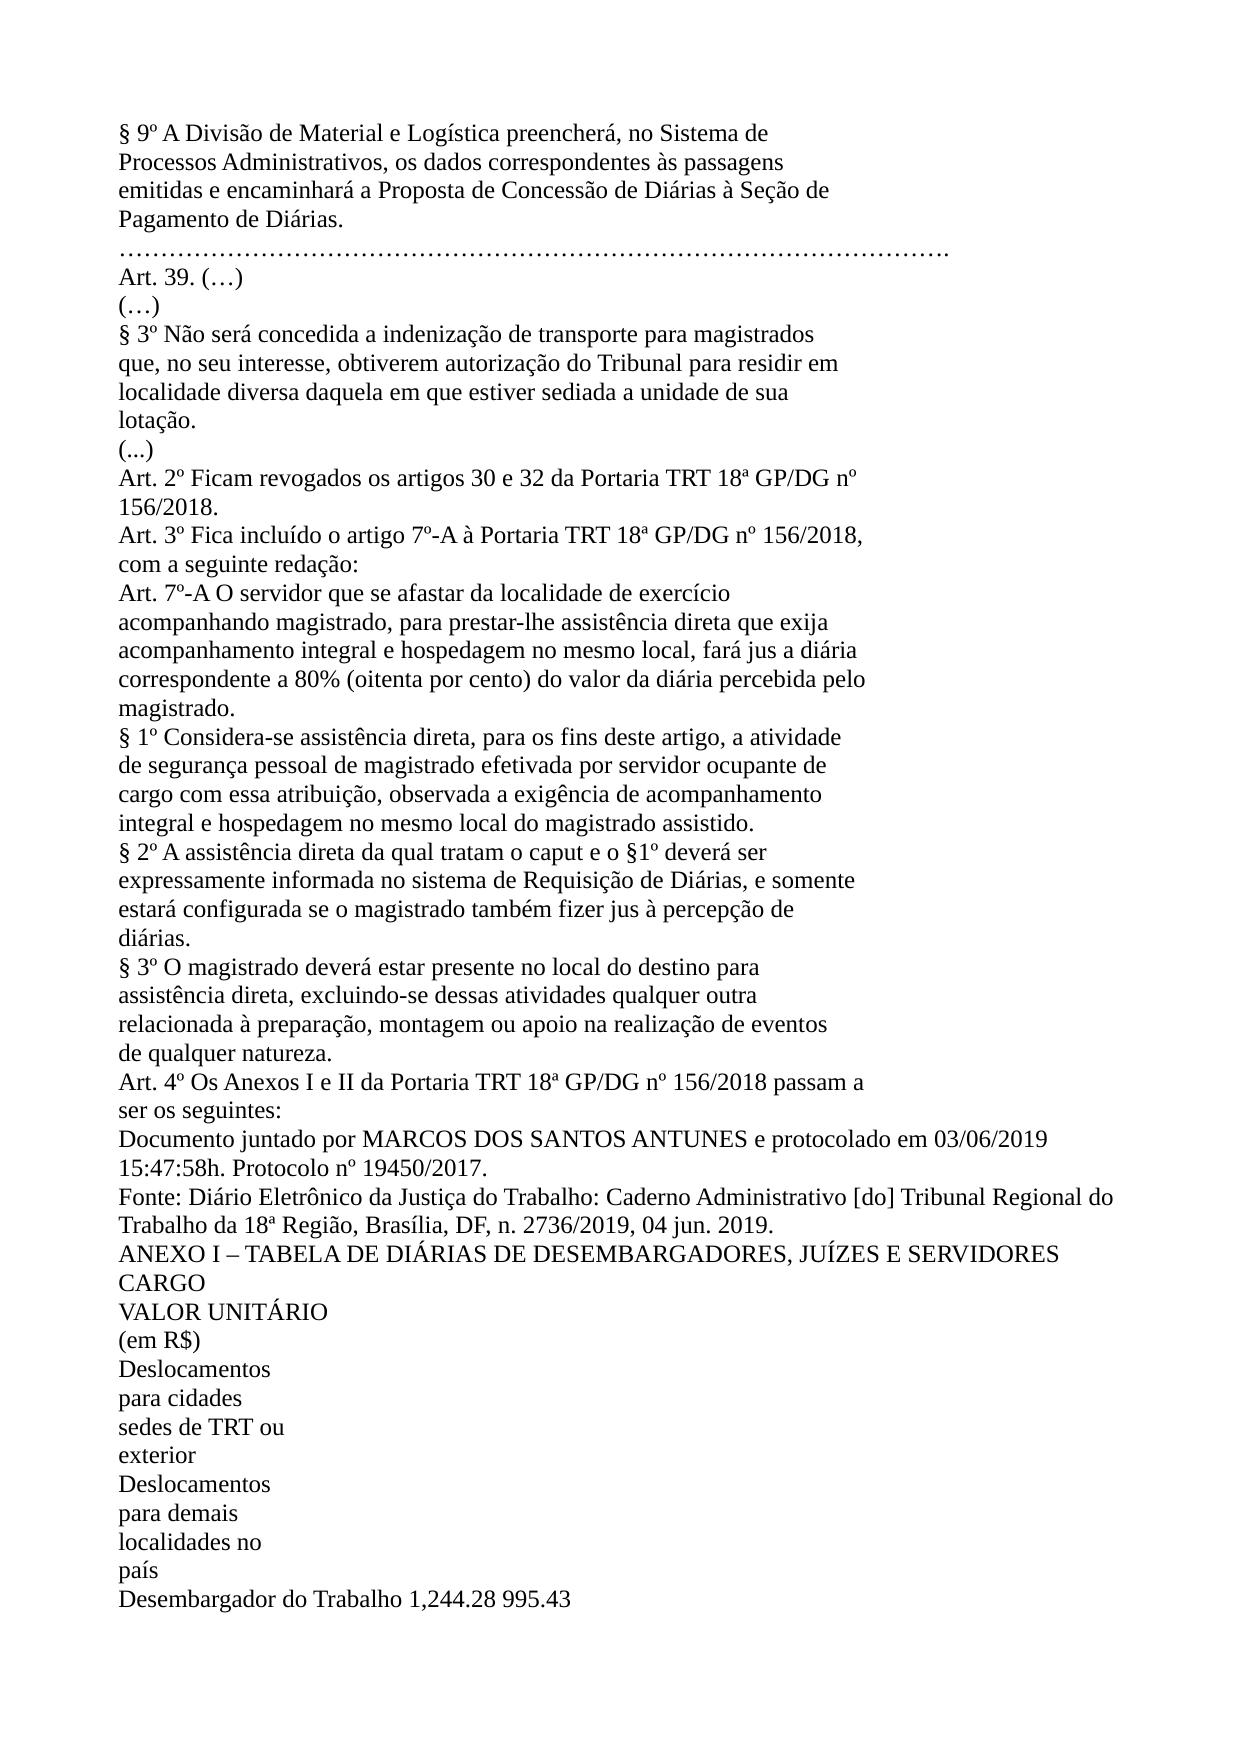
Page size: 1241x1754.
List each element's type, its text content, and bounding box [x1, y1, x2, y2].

text correspondente a 80% (oitenta por cento) do valor da diária percebida pelo [118, 664, 1122, 693]
text localidades no [118, 1527, 1122, 1556]
text Pagamento de Diárias. [118, 204, 1122, 233]
text § 3º O magistrado deverá estar presente no local do destino para [118, 952, 1122, 981]
text de qualquer natureza. [118, 1038, 1122, 1067]
text para cidades [118, 1383, 1122, 1412]
text exterior [118, 1441, 1122, 1469]
text Art. 3º Fica incluído o artigo 7º-A à Portaria TRT 18ª GP/DG nº 156/2018, [118, 521, 1122, 549]
text integral e hospedagem no mesmo local do magistrado assistido. [118, 808, 1122, 837]
text Art. 2º Ficam revogados os artigos 30 e 32 da Portaria TRT 18ª GP/DG nº [118, 463, 1122, 492]
text ANEXO I – TABELA DE DIÁRIAS DE DESEMBARGADORES, JUÍZES E SERVIDORES [118, 1239, 1122, 1268]
text sedes de TRT ou [118, 1412, 1122, 1441]
text ………………………………………………………………………………………. [118, 233, 1122, 262]
text Art. 4º Os Anexos I e II da Portaria TRT 18ª GP/DG nº 156/2018 passam a [118, 1067, 1122, 1096]
text Art. 7º-A O servidor que se afastar da localidade de exercício [118, 578, 1122, 607]
text § 2º A assistência direta da qual tratam o caput e o §1º deverá ser [118, 837, 1122, 866]
text Deslocamentos [118, 1354, 1122, 1383]
text Deslocamentos [118, 1469, 1122, 1498]
text emitidas e encaminhará a Proposta de Concessão de Diárias à Seção de [118, 176, 1122, 204]
text de segurança pessoal de magistrado efetivada por servidor ocupante de [118, 751, 1122, 779]
text (…) [118, 291, 1122, 319]
text acompanhamento integral e hospedagem no mesmo local, fará jus a diária [118, 636, 1122, 664]
text cargo com essa atribuição, observada a exigência de acompanhamento [118, 779, 1122, 808]
text VALOR UNITÁRIO [118, 1297, 1122, 1326]
text expressamente informada no sistema de Requisição de Diárias, e somente [118, 866, 1122, 894]
text Documento juntado por MARCOS DOS SANTOS ANTUNES e protocolado em 03/06/2019 15:47:58h. Protocolo nº 19450/2017. [118, 1124, 1122, 1182]
text Processos Administrativos, os dados correspondentes às passagens [118, 147, 1122, 176]
text Art. 39. (…) [118, 262, 1122, 291]
text magistrado. [118, 693, 1122, 722]
text § 1º Considera-se assistência direta, para os fins deste artigo, a atividade [118, 722, 1122, 751]
text com a seguinte redação: [118, 549, 1122, 578]
text CARGO [118, 1268, 1122, 1297]
text que, no seu interesse, obtiverem autorização do Tribunal para residir em [118, 348, 1122, 377]
text § 3º Não será concedida a indenização de transporte para magistrados [118, 319, 1122, 348]
text acompanhando magistrado, para prestar-lhe assistência direta que exija [118, 607, 1122, 636]
text país [118, 1556, 1122, 1584]
text Fonte: Diário Eletrônico da Justiça do Trabalho: Caderno Administrativo [do] Tribunal Regional do Trabalho da 18ª Região, Brasília, DF, n. 2736/2019, 04 jun. 2019. [118, 1182, 1122, 1239]
text assistência direta, excluindo-se dessas atividades qualquer outra [118, 981, 1122, 1009]
text para demais [118, 1498, 1122, 1527]
text 156/2018. [118, 492, 1122, 521]
text relacionada à preparação, montagem ou apoio na realização de eventos [118, 1009, 1122, 1038]
text diárias. [118, 923, 1122, 952]
text § 9º A Divisão de Material e Logística preencherá, no Sistema de [118, 118, 1122, 147]
text lotação. [118, 406, 1122, 434]
text localidade diversa daquela em que estiver sediada a unidade de sua [118, 377, 1122, 406]
text Desembargador do Trabalho 1,244.28 995.43 [118, 1584, 1122, 1613]
text (em R$) [118, 1326, 1122, 1354]
text (...) [118, 434, 1122, 463]
text estará configurada se o magistrado também fizer jus à percepção de [118, 894, 1122, 923]
text ser os seguintes: [118, 1096, 1122, 1124]
